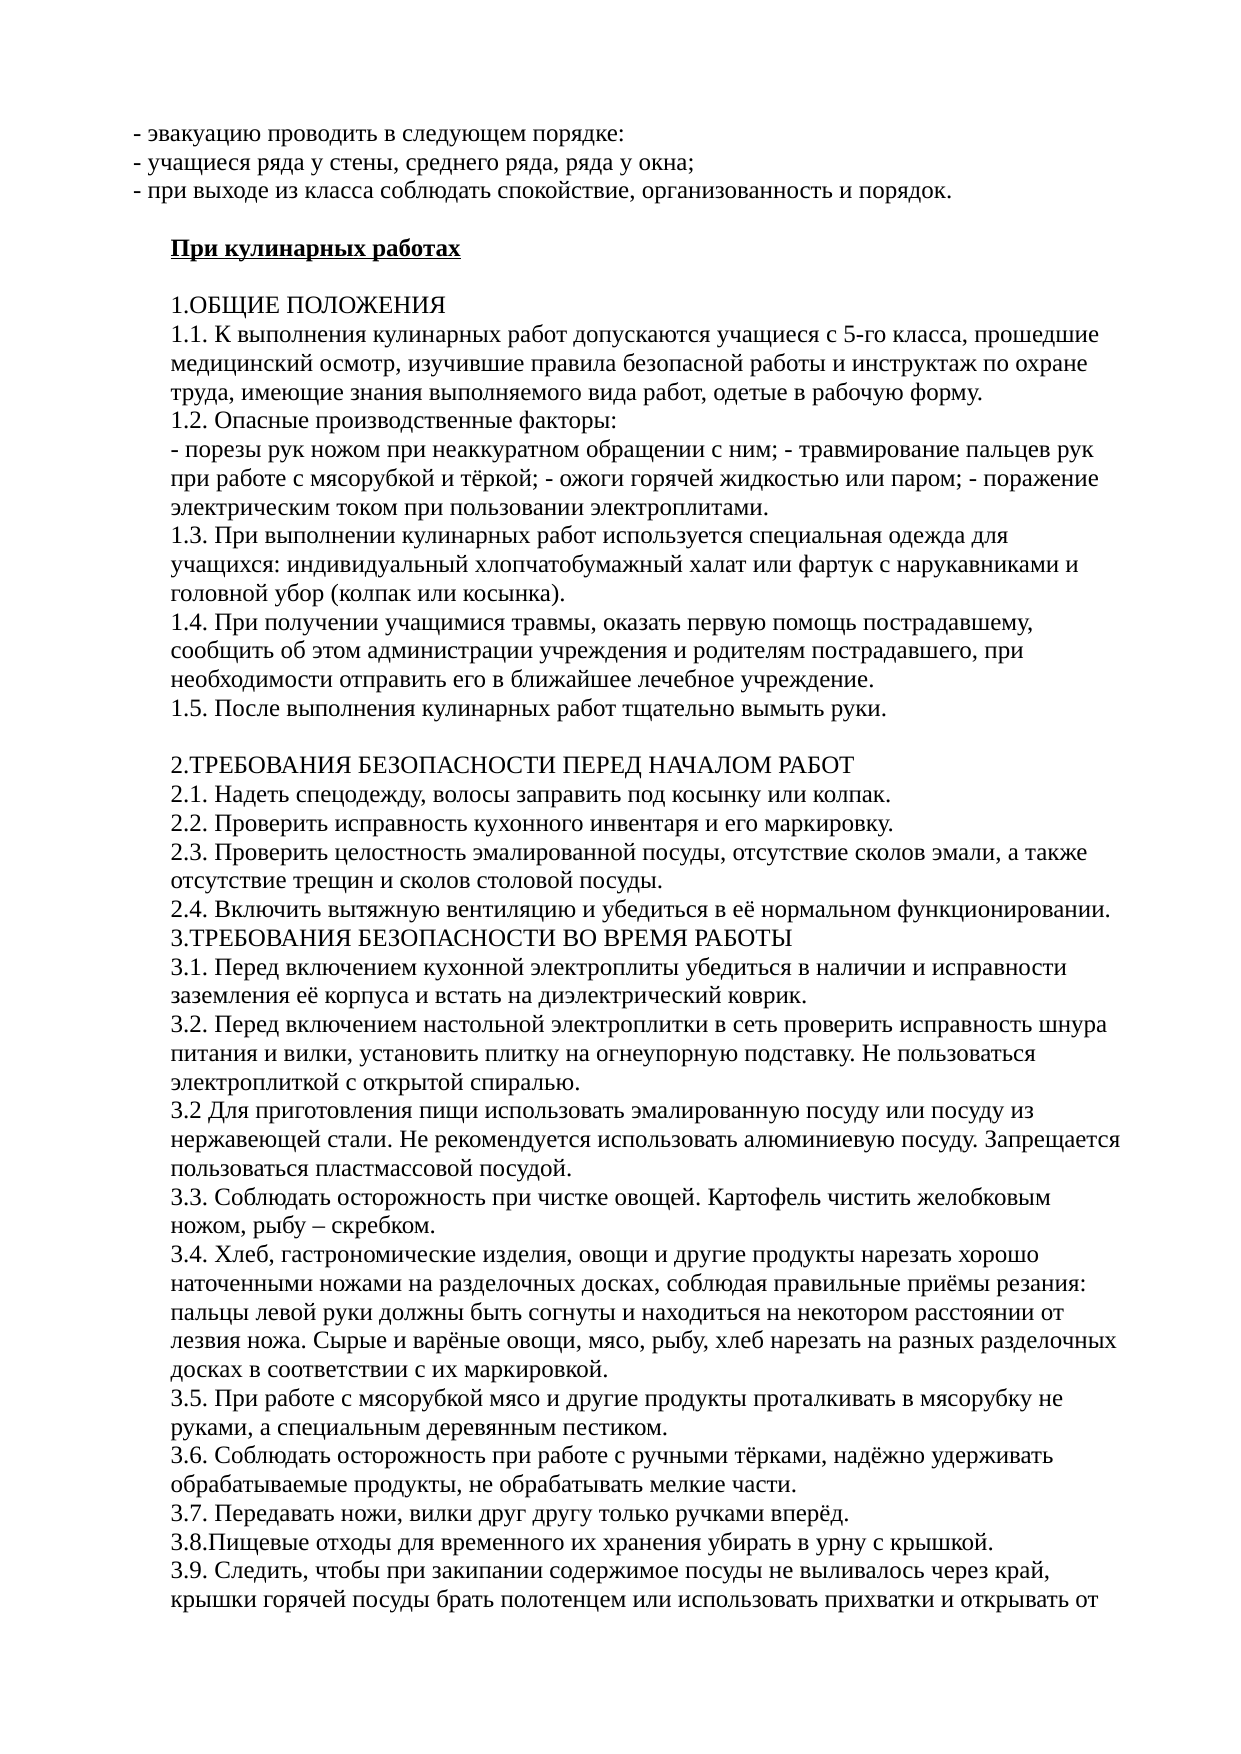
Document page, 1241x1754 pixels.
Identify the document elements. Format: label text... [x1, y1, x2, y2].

list ОБЩИЕ ПОЛОЖЕНИЯ 1.1. К выполнения кулинарных работ допускаются учащиеся с 5-го класса, прошедшие медицинский осмотр, изучившие правила безопасной работы и инструктаж по охране труда, имеющие знания выполняемого вида работ, одетые в рабочую форму. 1.2. Опасные производственные факторы: - порезы рук ножом при неаккуратном обращении с ним; - травмирование пальцев рук при работе с мясорубкой и тёркой; - ожоги горячей жидкостью или паром; - поражение электрическим током при пользовании электроплитами. 1.3. При выполнении кулинарных работ используется специальная одежда для учащихся: индивидуальный хлопчатобумажный халат или фартук с нарукавниками и головной убор (колпак или косынка). 1.4. При получении учащимися травмы, оказать первую помощь пострадавшему, сообщить об этом администрации учреждения и родителям пострадавшего, при необходимости отправить его в ближайшее лечебное учреждение. 1.5. После выполнения кулинарных работ тщательно вымыть руки. [170, 291, 1122, 722]
list При кулинарных работах [170, 233, 1122, 262]
list ТРЕБОВАНИЯ БЕЗОПАСНОСТИ ПЕРЕД НАЧАЛОМ РАБОТ 2.1. Надеть спецодежду, волосы заправить под косынку или колпак. 2.2. Проверить исправность кухонного инвентаря и его маркировку. 2.3. Проверить целостность эмалированной посуды, отсутствие сколов эмали, а также отсутствие трещин и сколов столовой посуды. 2.4. Включить вытяжную вентиляцию и убедиться в её нормальном функционировании. [170, 751, 1122, 923]
text - эвакуацию проводить в следующем порядке: - учащиеся ряда у стены, среднего ряда, ряда у окна; - при выходе из класса соблюдать спокойствие, организованность и порядок. [133, 118, 1122, 204]
list ТРЕБОВАНИЯ БЕЗОПАСНОСТИ ВО ВРЕМЯ РАБОТЫ 3.1. Перед включением кухонной электроплиты убедиться в наличии и исправности заземления её корпуса и встать на диэлектрический коврик. 3.2. Перед включением настольной электроплитки в сеть проверить исправность шнура питания и вилки, установить плитку на огнеупорную подставку. Не пользоваться электроплиткой с открытой спиралью. 3.2 Для приготовления пищи использовать эмалированную посуду или посуду из нержавеющей стали. Не рекомендуется использовать алюминиевую посуду. Запрещается пользоваться пластмассовой посудой. 3.3. Соблюдать осторожность при чистке овощей. Картофель чистить желобковым ножом, рыбу – скребком. 3.4. Хлеб, гастрономические изделия, овощи и другие продукты нарезать хорошо наточенными ножами на разделочных досках, соблюдая правильные приёмы резания: пальцы левой руки должны быть согнуты и находиться на некотором расстоянии от лезвия ножа. Сырые и варёные овощи, мясо, рыбу, хлеб нарезать на разных разделочных досках в соответствии с их маркировкой. 3.5. При работе с мясорубкой мясо и другие продукты проталкивать в мясорубку не руками, а специальным деревянным пестиком. 3.6. Соблюдать осторожность при работе с ручными тёрками, надёжно удерживать обрабатываемые продукты, не обрабатывать мелкие части. 3.7. Передавать ножи, вилки друг другу только ручками вперёд. 3.8.Пищевые отходы для временного их хранения убирать в урну с крышкой. 3.9. Следить, чтобы при закипании содержимое посуды не выливалось через край, крышки горячей посуды брать полотенцем или использовать прихватки и открывать от [170, 923, 1122, 1613]
